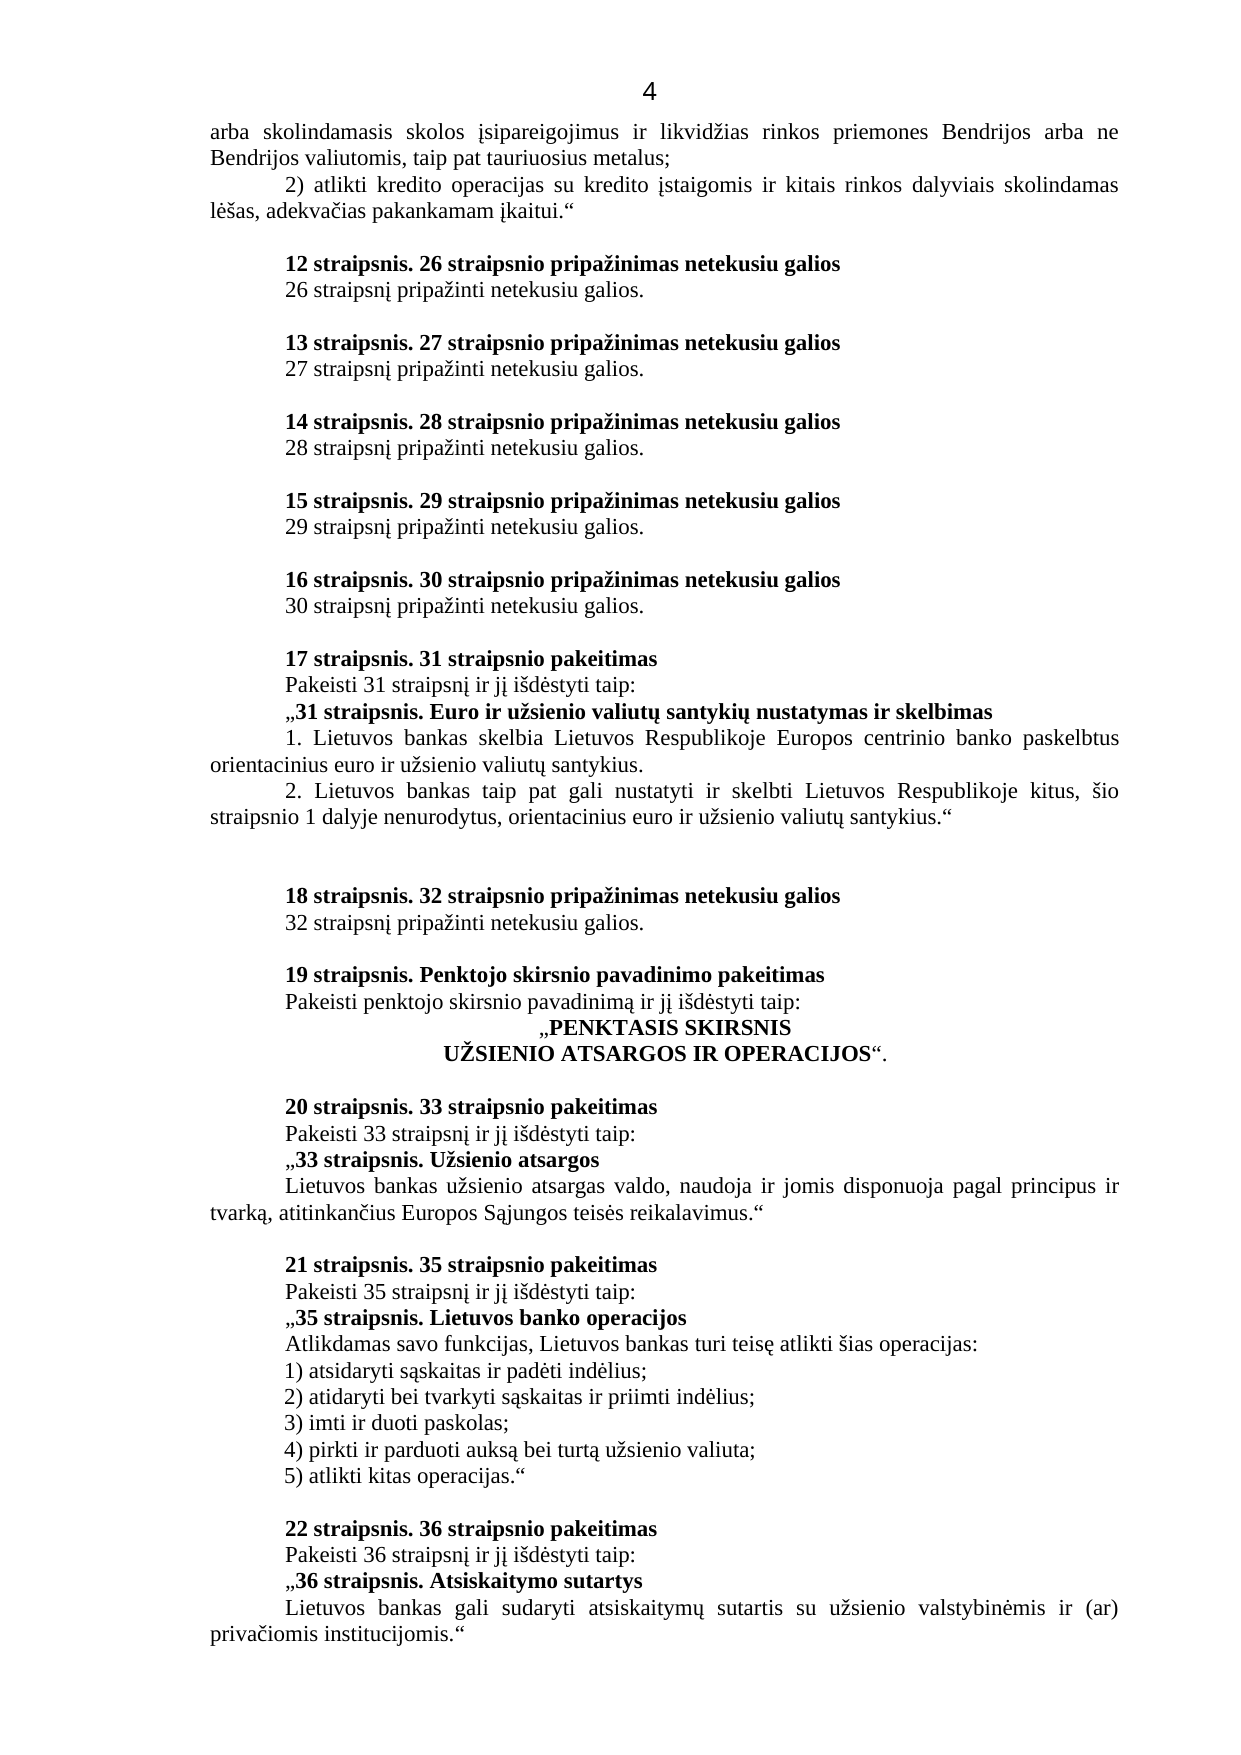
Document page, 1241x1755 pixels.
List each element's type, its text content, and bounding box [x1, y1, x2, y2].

text 2. Lietuvos bankas taip pat gali nustatyti ir skelbti Lietuvos Respublikoje kitus, šio straipsnio 1 dalyje nenurodytus, orientacinius euro ir užsienio valiutų santykius.“ [210, 777, 1120, 830]
text 5) atlikti kitas operacijas.“ [210, 1462, 1120, 1488]
text 15 straipsnis. 29 straipsnio pripažinimas netekusiu galios [210, 487, 1120, 513]
text 13 straipsnis. 27 straipsnio pripažinimas netekusiu galios [210, 329, 1120, 355]
text „33 straipsnis. Užsienio atsargos [210, 1146, 1120, 1172]
text Lietuvos bankas gali sudaryti atsiskaitymų sutartis su užsienio valstybinėmis ir (ar) privačiomis institucijomis.“ [210, 1594, 1120, 1647]
text 32 straipsnį pripažinti netekusiu galios. [210, 909, 1120, 935]
text 4) pirkti ir parduoti auksą bei turtą užsienio valiuta; [210, 1436, 1120, 1462]
text UŽSIENIO ATSARGOS IR OPERACIJOS“. [210, 1041, 1120, 1067]
text 12 straipsnis. 26 straipsnio pripažinimas netekusiu galios [210, 250, 1120, 276]
text Pakeisti 31 straipsnį ir jį išdėstyti taip: [210, 672, 1120, 698]
text 20 straipsnis. 33 straipsnio pakeitimas [210, 1093, 1120, 1119]
text Pakeisti 36 straipsnį ir jį išdėstyti taip: [210, 1541, 1120, 1568]
text „31 straipsnis. Euro ir užsienio valiutų santykių nustatymas ir skelbimas [210, 698, 1120, 724]
text 26 straipsnį pripažinti netekusiu galios. [210, 276, 1120, 303]
text Atlikdamas savo funkcijas, Lietuvos bankas turi teisę atlikti šias operacijas: [210, 1330, 1120, 1357]
text 28 straipsnį pripažinti netekusiu galios. [210, 434, 1120, 461]
text 19 straipsnis. Penktojo skirsnio pavadinimo pakeitimas [210, 961, 1120, 988]
text 29 straipsnį pripažinti netekusiu galios. [210, 513, 1120, 540]
text 22 straipsnis. 36 straipsnio pakeitimas [210, 1515, 1120, 1541]
text 27 straipsnį pripažinti netekusiu galios. [210, 355, 1120, 382]
text 1) atsidaryti sąskaitas ir padėti indėlius; [210, 1357, 1120, 1383]
text 18 straipsnis. 32 straipsnio pripažinimas netekusiu galios [210, 882, 1120, 909]
text 1. Lietuvos bankas skelbia Lietuvos Respublikoje Europos centrinio banko paskelbtus orientacinius euro ir užsienio valiutų santykius. [210, 724, 1120, 777]
text Pakeisti penktojo skirsnio pavadinimą ir jį išdėstyti taip: [210, 988, 1120, 1014]
text arba skolindamasis skolos įsipareigojimus ir likvidžias rinkos priemones Bendrijos arba ne Bendrijos valiutomis, taip pat tauriuosius metalus; [210, 118, 1120, 171]
text Pakeisti 33 straipsnį ir jį išdėstyti taip: [210, 1119, 1120, 1146]
text „36 straipsnis. Atsiskaitymo sutartys [210, 1568, 1120, 1594]
text 30 straipsnį pripažinti netekusiu galios. [210, 592, 1120, 619]
text 17 straipsnis. 31 straipsnio pakeitimas [210, 645, 1120, 672]
text Pakeisti 35 straipsnį ir jį išdėstyti taip: [210, 1278, 1120, 1304]
text 3) imti ir duoti paskolas; [210, 1409, 1120, 1436]
text 14 straipsnis. 28 straipsnio pripažinimas netekusiu galios [210, 408, 1120, 434]
text 2) atlikti kredito operacijas su kredito įstaigomis ir kitais rinkos dalyviais skolindamas lėšas, adekvačias pakankamam įkaitui.“ [210, 171, 1120, 223]
text 21 straipsnis. 35 straipsnio pakeitimas [210, 1251, 1120, 1278]
text 2) atidaryti bei tvarkyti sąskaitas ir priimti indėlius; [210, 1383, 1120, 1409]
text „35 straipsnis. Lietuvos banko operacijos [210, 1304, 1120, 1330]
text 16 straipsnis. 30 straipsnio pripažinimas netekusiu galios [210, 566, 1120, 592]
text „PENKTASIS SKIRSNIS [210, 1014, 1120, 1041]
text Lietuvos bankas užsienio atsargas valdo, naudoja ir jomis disponuoja pagal principus ir tvarką, atitinkančius Europos Sąjungos teisės reikalavimus.“ [210, 1172, 1120, 1225]
